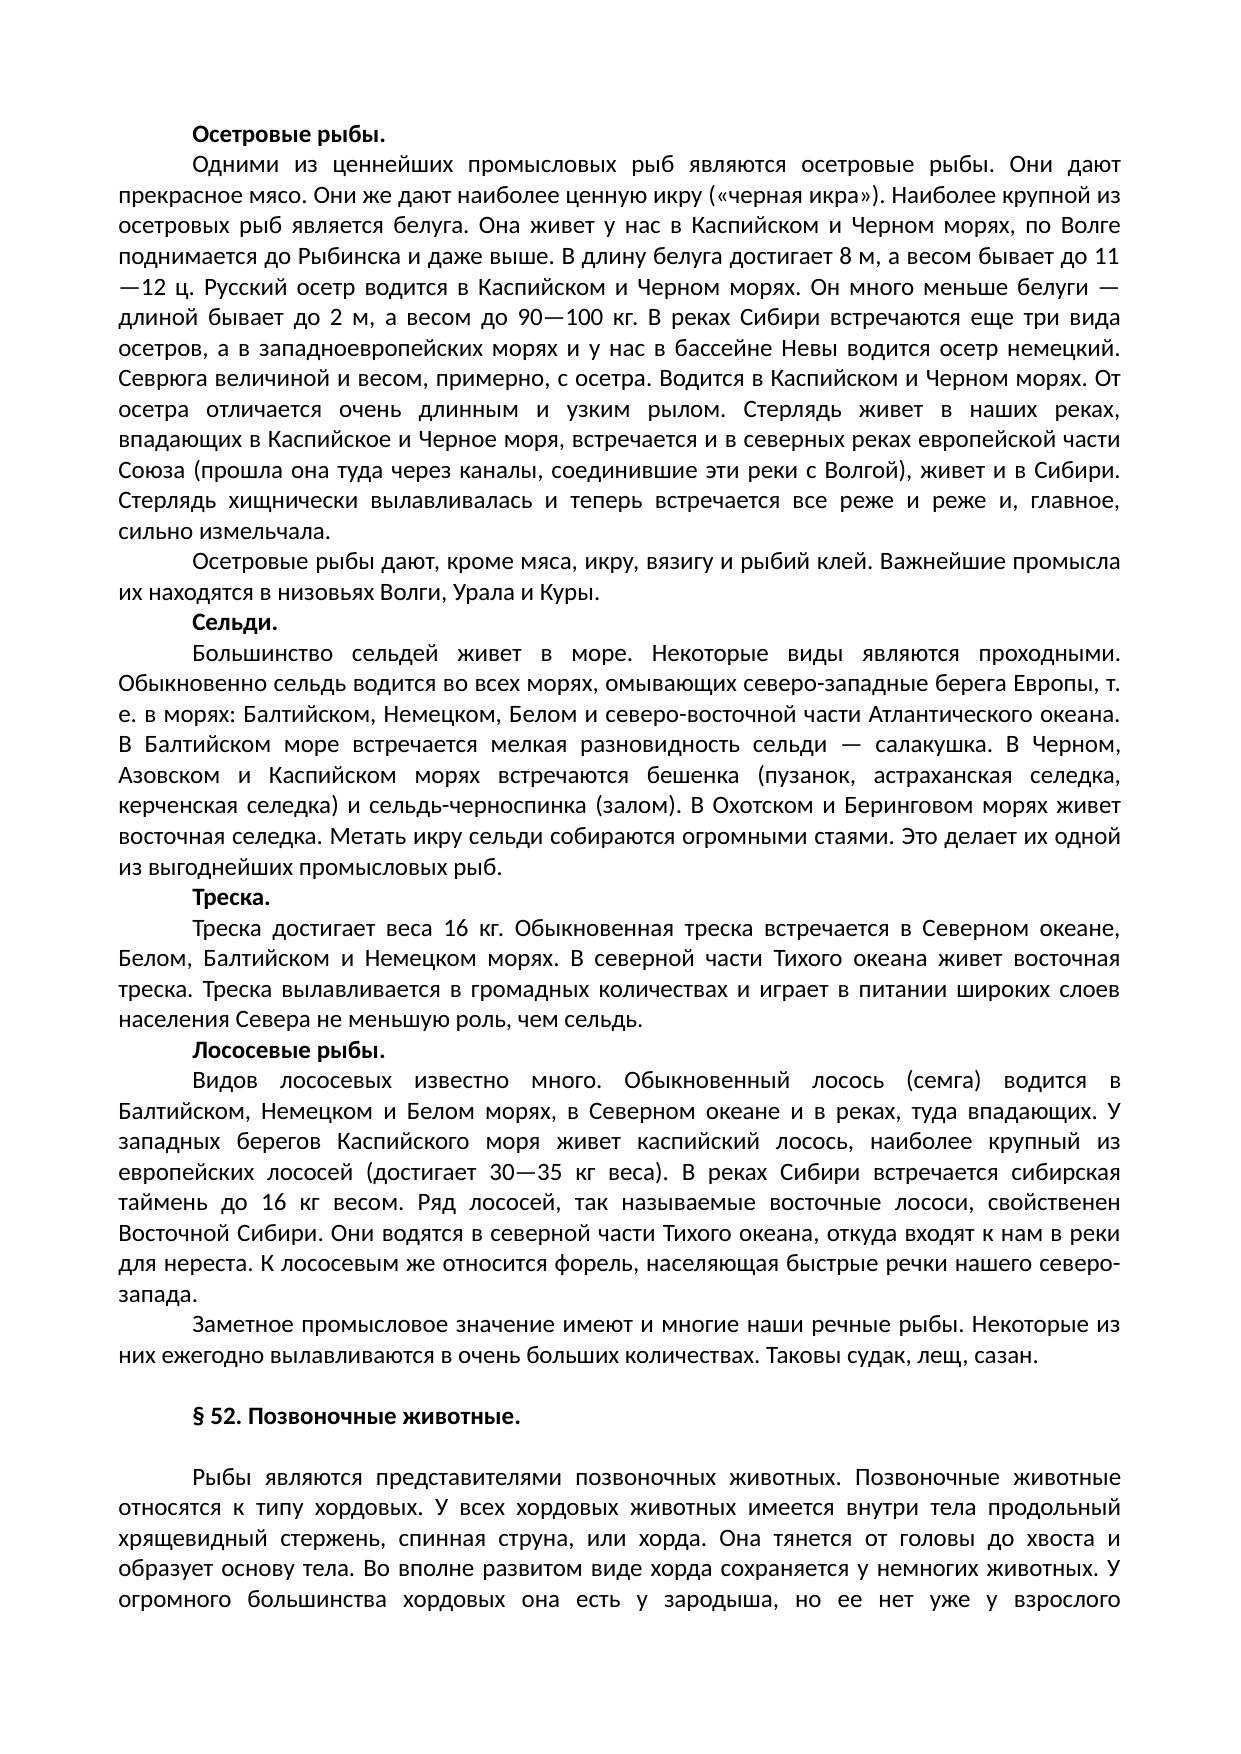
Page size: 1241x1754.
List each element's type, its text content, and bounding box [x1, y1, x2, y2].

text Треска. [118, 881, 1122, 912]
text Осетровые рыбы. [118, 118, 1122, 149]
text Сельди. [118, 606, 1122, 637]
text Осетровые рыбы дают, кроме мяса, икру, вязигу и рыбий клей. Важнейшие промысла их находятся в низовьях Волги, Урала и Куры. [118, 545, 1122, 606]
text Заметное промысловое значение имеют и многие наши речные рыбы. Некоторые из них ежегодно вылавливаются в очень больших количествах. Таковы судак, лещ, сазан. [118, 1308, 1122, 1369]
text Треска достигает веса 16 кг. Обыкновенная треска встречается в Северном океане, Белом, Балтийском и Немецком морях. В северной части Тихого океана живет восточная треска. Треска вылавливается в громадных количествах и играет в питании широких слоев населения Севера не меньшую роль, чем сельдь. [118, 912, 1122, 1034]
text Большинство сельдей живет в море. Некоторые виды являются проходными. Обыкновенно сельдь водится во всех морях, омывающих северо-западные берега Европы, т. е. в морях: Балтийском, Немецком, Белом и северо-восточной части Атлантического океана. В Балтийском море встречается мелкая разновидность сельди — салакушка. В Черном, Азовском и Каспийском морях встречаются бешенка (пузанок, астраханская селедка, керченская селедка) и сельдь-черноспинка (залом). В Охотском и Беринговом морях живет восточная селедка. Метать икру сельди собираются огромными стаями. Это делает их одной из выгоднейших промысловых рыб. [118, 637, 1122, 881]
text Видов лососевых известно много. Обыкновенный лосось (семга) водится в Балтийском, Немецком и Белом морях, в Северном океане и в реках, туда впадающих. У западных берегов Каспийского моря живет каспийский лосось, наиболее крупный из европейских лососей (достигает 30—35 кг веса). В реках Сибири встречается сибирская таймень до 16 кг весом. Ряд лососей, так называемые восточные лососи, свойственен Восточной Сибири. Они водятся в северной части Тихого океана, откуда входят к нам в реки для нереста. К лососевым же относится форель, населяющая быстрые речки нашего северо-запада. [118, 1064, 1122, 1308]
text § 52. Позвоночные животные. [118, 1400, 1122, 1431]
text Одними из ценнейших промысловых рыб являются осетровые рыбы. Они дают прекрасное мясо. Они же дают наиболее ценную икру («черная икра»). Наиболее крупной из осетровых рыб является белуга. Она живет у нас в Каспийском и Черном морях, по Волге поднимается до Рыбинска и даже выше. В длину белуга достигает 8 м, а весом бывает до 11—12 ц. Русский осетр водится в Каспийском и Черном морях. Он много меньше белуги — длиной бывает до 2 м, а весом до 90—100 кг. В реках Сибири встречаются еще три вида осетров, а в западноевропейских морях и у нас в бассейне Невы водится осетр немецкий. Севрюга величиной и весом, примерно, с осетра. Водится в Каспийском и Черном морях. От осетра отличается очень длинным и узким рылом. Стерлядь живет в наших реках, впадающих в Каспийское и Черное моря, встречается и в северных реках европейской части Союза (прошла она туда через каналы, соединившие эти реки с Волгой), живет и в Сибири. Стерлядь хищнически вылавливалась и теперь встречается все реже и реже и, главное, сильно измельчала. [118, 149, 1122, 545]
text Рыбы являются представителями позвоночных животных. Позвоночные животные относятся к типу хордовых. У всех хордовых животных имеется внутри тела продольный хрящевидный стержень, спинная струна, или хорда. Она тянется от головы до хвоста и образует основу тела. Во вполне развитом виде хорда сохраняется у немногих животных. У огромного большинства хордовых она есть у зародыша, но ее нет уже у взрослого [118, 1461, 1122, 1614]
text Лососевые рыбы. [118, 1034, 1122, 1064]
